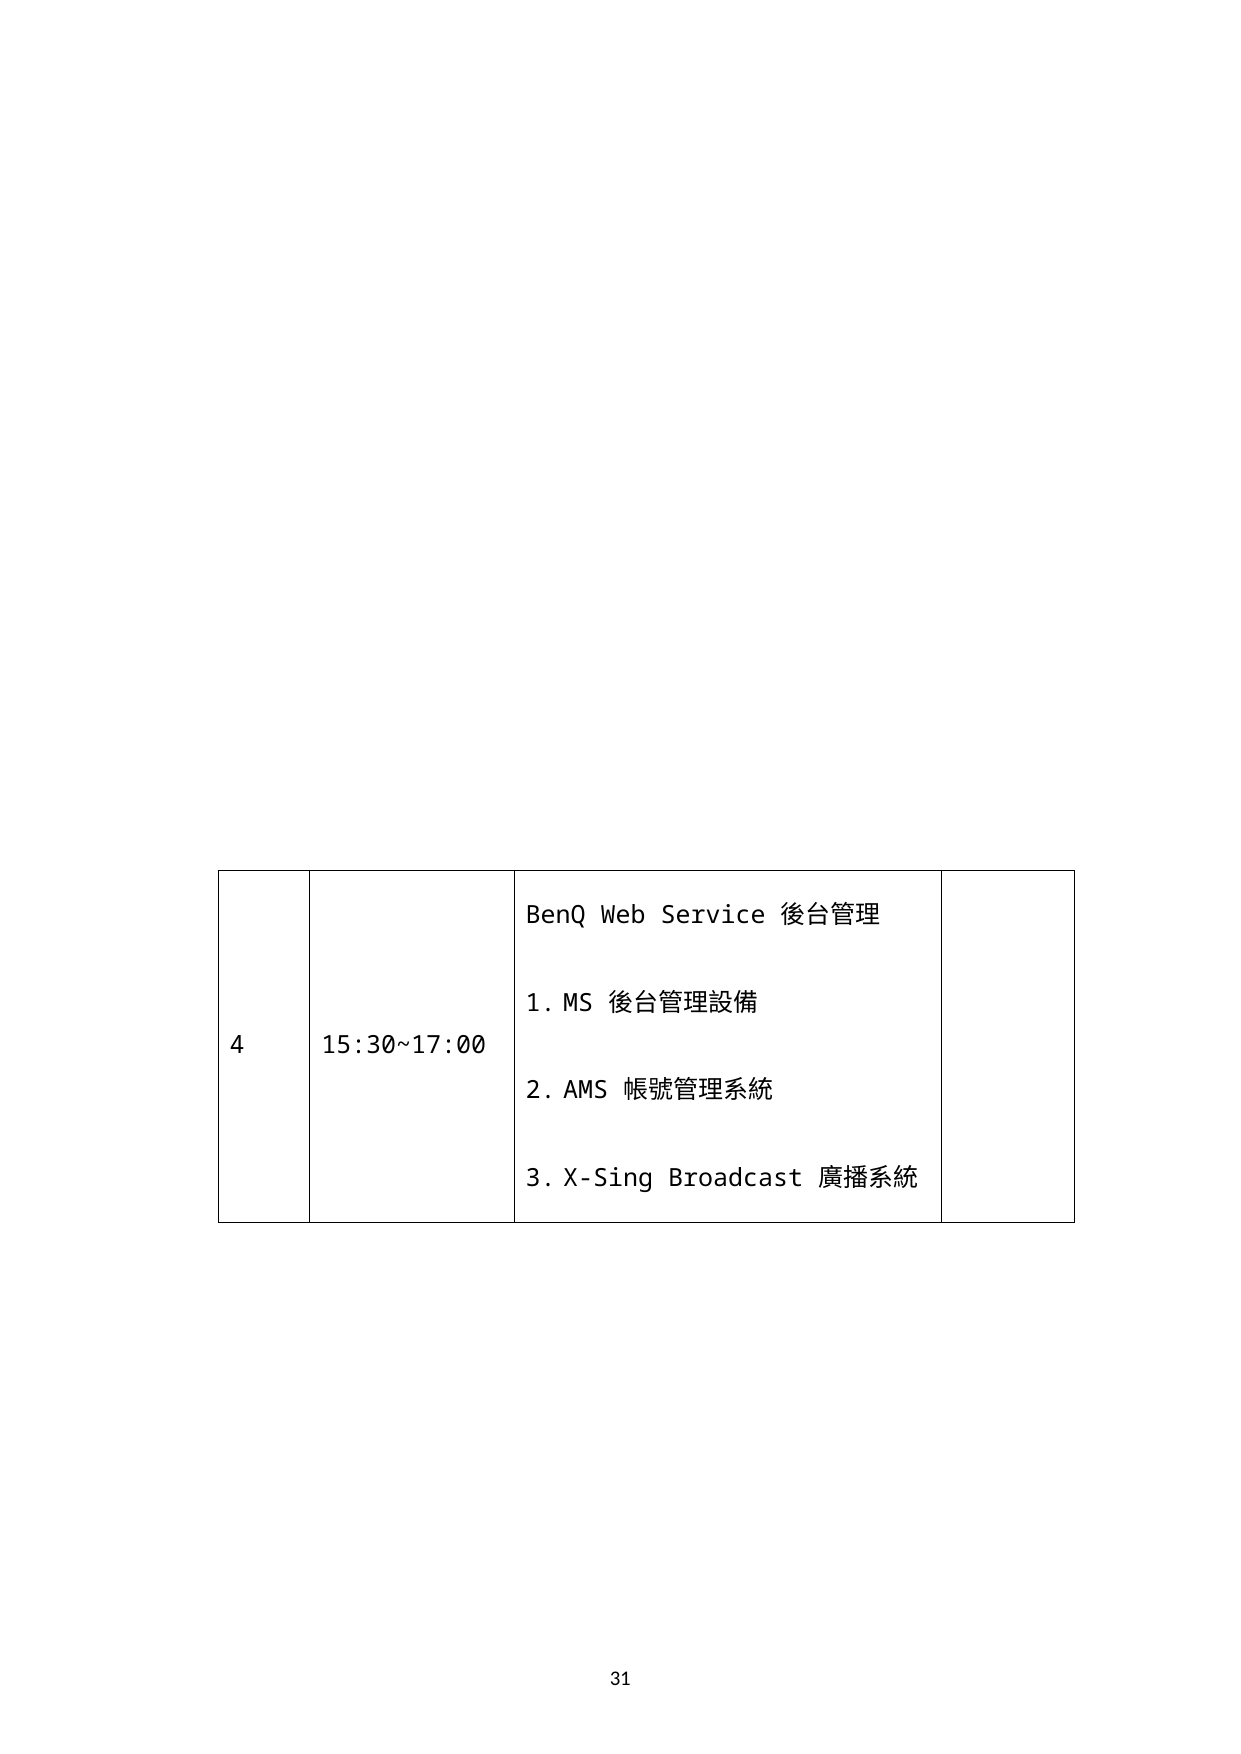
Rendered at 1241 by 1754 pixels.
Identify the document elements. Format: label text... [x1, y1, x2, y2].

table_cell 15:30~17:00 [310, 871, 514, 1222]
table_cell [942, 871, 1074, 1222]
table_cell 4 [219, 871, 309, 1222]
table_cell BenQ Web Service 後台管理 MS 後台管理設備 AMS 帳號管理系統 X-Sing Broadcast 廣播系統 [515, 871, 941, 1222]
